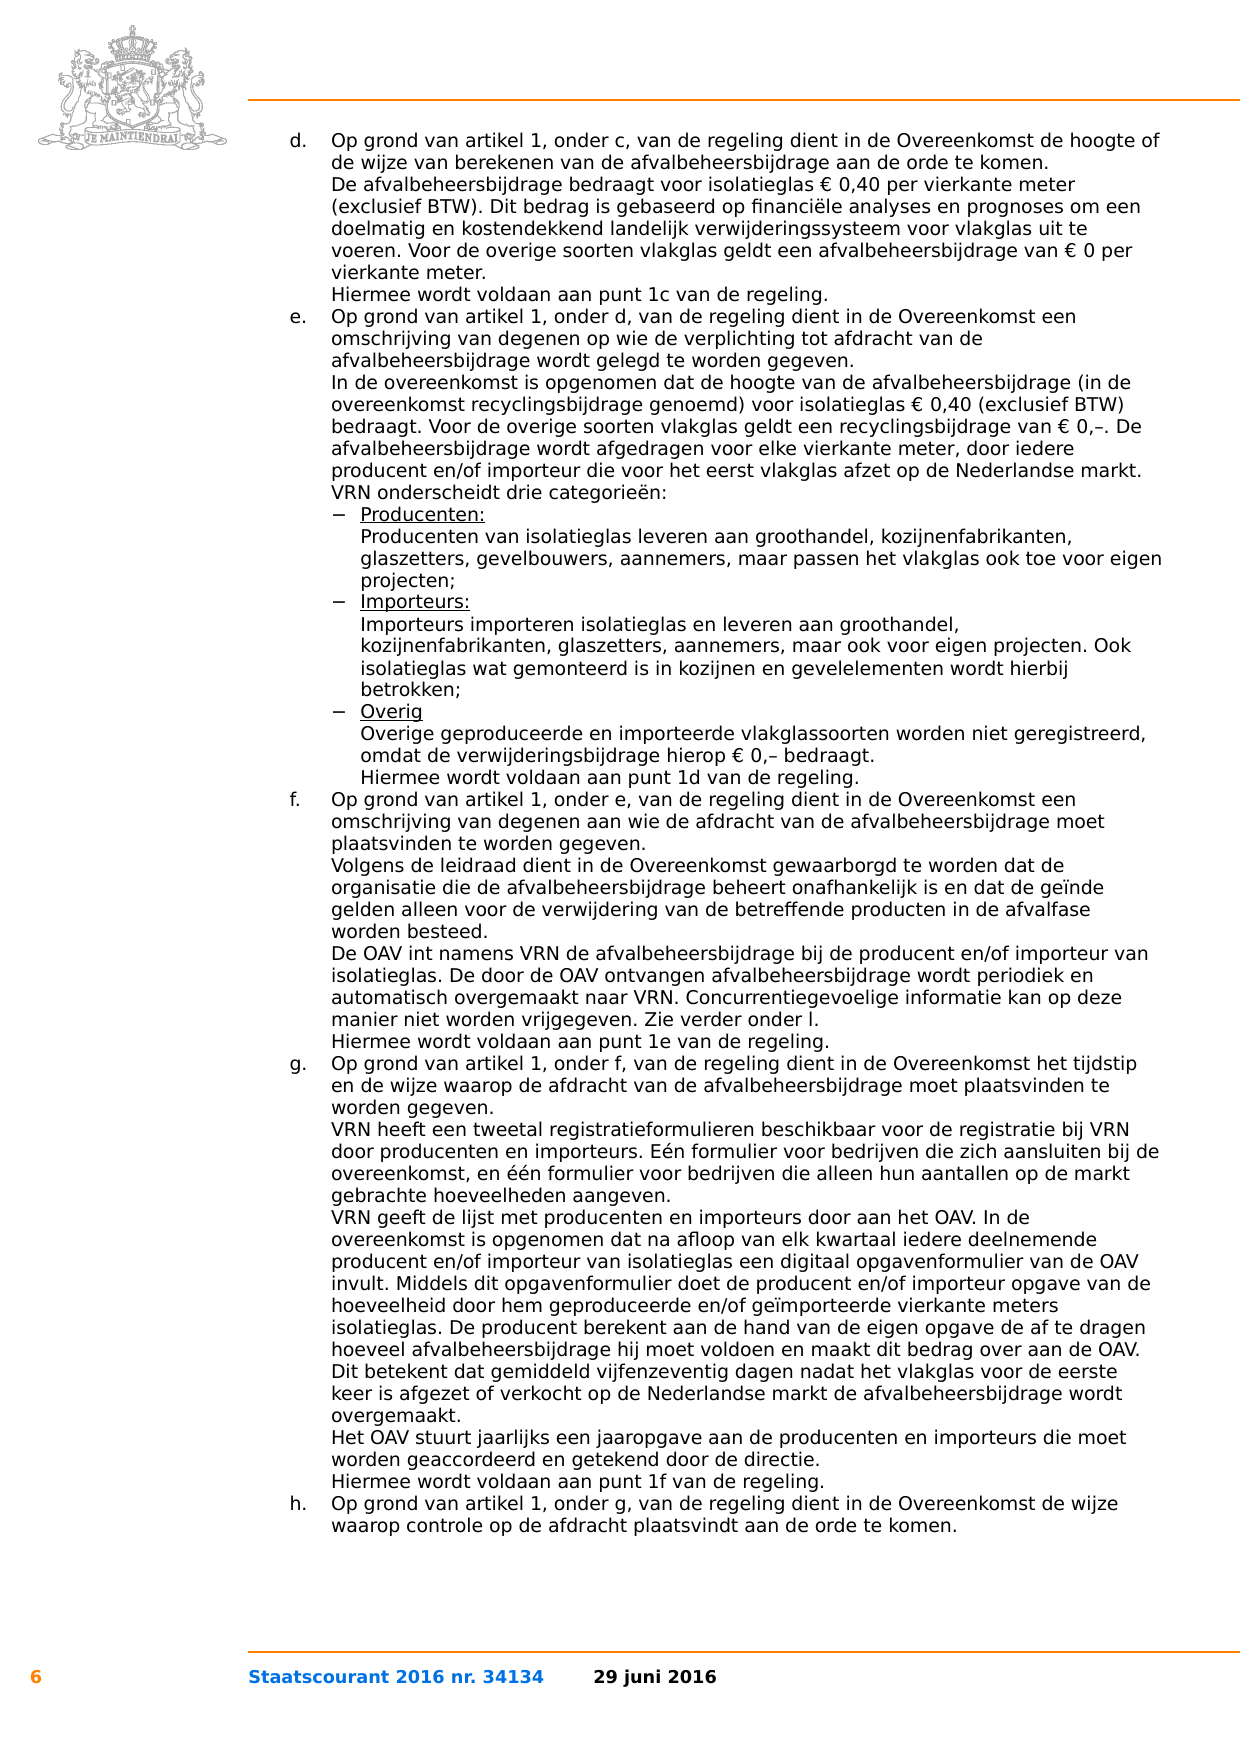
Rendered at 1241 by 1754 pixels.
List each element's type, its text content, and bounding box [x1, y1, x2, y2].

text VRN heeft een tweetal registratieformulieren beschikbaar voor de registratie bij VRN door producenten en importeurs. Eén formulier voor bedrijven die zich aansluiten bij de overeenkomst, en één formulier voor bedrijven die alleen hun aantallen op de markt gebrachte hoeveelheden aangeven. [331, 1119, 1163, 1207]
text d. Op grond van artikel 1, onder c, van de regeling dient in de Overeenkomst de hoogte of de wijze van berekenen van de afvalbeheersbijdrage aan de orde te komen. [289, 130, 1163, 174]
text g. Op grond van artikel 1, onder f, van de regeling dient in de Overeenkomst het tijdstip en de wijze waarop de afdracht van de afvalbeheersbijdrage moet plaatsvinden te worden gegeven. [289, 1053, 1163, 1119]
text e. Op grond van artikel 1, onder d, van de regeling dient in de Overeenkomst een omschrijving van degenen op wie de verplichting tot afdracht van de afvalbeheersbijdrage wordt gelegd te worden gegeven. [289, 306, 1163, 372]
text − Overig [331, 701, 1163, 723]
text De OAV int namens VRN de afvalbeheersbijdrage bij de producent en/of importeur van isolatieglas. De door de OAV ontvangen afvalbeheersbijdrage wordt periodiek en automatisch overgemaakt naar VRN. Concurrentiegevoelige informatie kan op deze manier niet worden vrijgegeven. Zie verder onder l. [331, 943, 1163, 1031]
text VRN geeft de lijst met producenten en importeurs door aan het OAV. In de overeenkomst is opgenomen dat na afloop van elk kwartaal iedere deelnemende producent en/of importeur van isolatieglas een digitaal opgavenformulier van de OAV invult. Middels dit opgavenformulier doet de producent en/of importeur opgave van de hoeveelheid door hem geproduceerde en/of geïmporteerde vierkante meters isolatieglas. De producent berekent aan de hand van de eigen opgave de af te dragen hoeveel afvalbeheersbijdrage hij moet voldoen en maakt dit bedrag over aan de OAV. Dit betekent dat gemiddeld vijfenzeventig dagen nadat het vlakglas voor de eerste keer is afgezet of verkocht op de Nederlandse markt de afvalbeheersbijdrage wordt overgemaakt. [331, 1207, 1163, 1427]
text Hiermee wordt voldaan aan punt 1e van de regeling. [331, 1031, 1163, 1053]
text Hiermee wordt voldaan aan punt 1c van de regeling. [331, 284, 1163, 306]
text De afvalbeheersbijdrage bedraagt voor isolatieglas € 0,40 per vierkante meter (exclusief BTW). Dit bedrag is gebaseerd op financiële analyses en prognoses om een doelmatig en kostendekkend landelijk verwijderingssysteem voor vlakglas uit te voeren. Voor de overige soorten vlakglas geldt een afvalbeheersbijdrage van € 0 per vierkante meter. [331, 174, 1163, 284]
text Importeurs importeren isolatieglas en leveren aan groothandel, [360, 613, 1163, 635]
text − Producenten: [331, 503, 1163, 526]
text In de overeenkomst is opgenomen dat de hoogte van de afvalbeheersbijdrage (in de overeenkomst recyclingsbijdrage genoemd) voor isolatieglas € 0,40 (exclusief BTW) bedraagt. Voor de overige soorten vlakglas geldt een recyclingsbijdrage van € 0,–. De afvalbeheersbijdrage wordt afgedragen voor elke vierkante meter, door iedere producent en/of importeur die voor het eerst vlakglas afzet op de Nederlandse markt. [331, 372, 1163, 482]
text Overige geproduceerde en importeerde vlakglassoorten worden niet geregistreerd, omdat de verwijderingsbijdrage hierop € 0,– bedraagt. [360, 723, 1163, 767]
text Hiermee wordt voldaan aan punt 1d van de regeling. [360, 767, 1163, 789]
text − Importeurs: [331, 591, 1163, 613]
text kozijnenfabrikanten, glaszetters, aannemers, maar ook voor eigen projecten. Ook isolatieglas wat gemonteerd is in kozijnen en gevelelementen wordt hierbij betrokken; [360, 635, 1163, 701]
picture [38, 25, 227, 150]
text Producenten van isolatieglas leveren aan groothandel, kozijnenfabrikanten, glaszetters, gevelbouwers, aannemers, maar passen het vlakglas ook toe voor eigen projecten; [360, 526, 1163, 591]
text Volgens de leidraad dient in de Overeenkomst gewaarborgd te worden dat de organisatie die de afvalbeheersbijdrage beheert onafhankelijk is en dat de geïnde gelden alleen voor de verwijdering van de betreffende producten in de afvalfase worden besteed. [331, 855, 1163, 943]
text Het OAV stuurt jaarlijks een jaaropgave aan de producenten en importeurs die moet worden geaccordeerd en getekend door de directie. [331, 1427, 1163, 1471]
text h. Op grond van artikel 1, onder g, van de regeling dient in de Overeenkomst de wijze waarop controle op de afdracht plaatsvindt aan de orde te komen. [289, 1493, 1163, 1537]
text VRN onderscheidt drie categorieën: [331, 482, 1163, 503]
text f. Op grond van artikel 1, onder e, van de regeling dient in de Overeenkomst een omschrijving van degenen aan wie de afdracht van de afvalbeheersbijdrage moet plaatsvinden te worden gegeven. [289, 789, 1163, 855]
text Hiermee wordt voldaan aan punt 1f van de regeling. [331, 1471, 1163, 1493]
